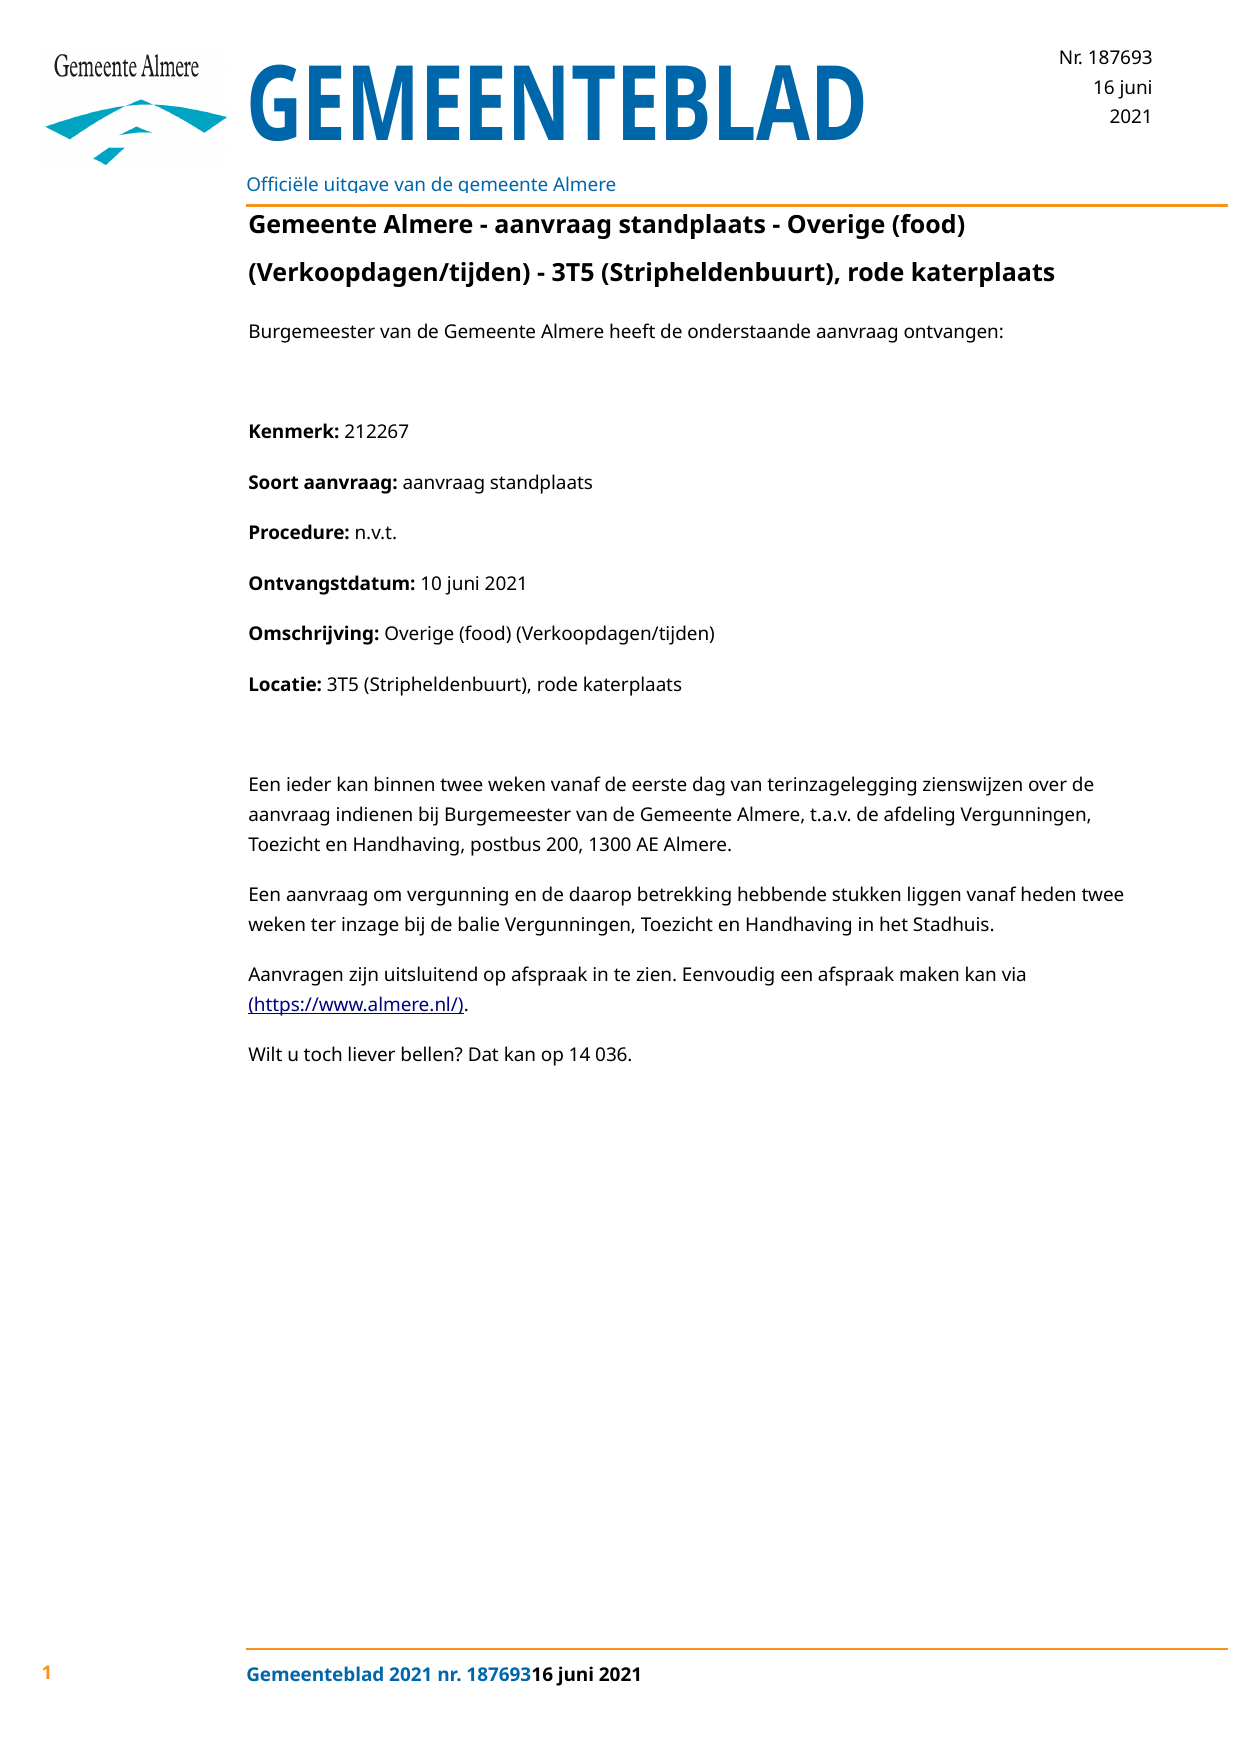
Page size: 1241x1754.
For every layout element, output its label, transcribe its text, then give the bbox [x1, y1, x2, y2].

text Omschrijving: Overige (food) (Verkoopdagen/tijden) [248, 620, 1152, 646]
text Aanvragen zijn uitsluitend op afspraak in te zien. Eenvoudig een afspraak maken kan via (https://www.almere.nl/). [248, 961, 1152, 1017]
text Soort aanvraag: aanvraag standplaats [248, 469, 1152, 495]
picture [41, 47, 231, 172]
text Een ieder kan binnen twee weken vanaf de eerste dag van terinzagelegging zienswijzen over de aanvraag indienen bij Burgemeester van de Gemeente Almere, t.a.v. de afdeling Vergunningen, Toezicht en Handhaving, postbus 200, 1300 AE Almere. [248, 772, 1152, 857]
text Kenmerk: 212267 [248, 419, 1152, 444]
text Procedure: n.v.t. [248, 519, 1152, 545]
text Ontvangstdatum: 10 juni 2021 [248, 570, 1152, 596]
text Locatie: 3T5 (Stripheldenbuurt), rode katerplaats [248, 671, 1152, 697]
text Gemeente Almere - aanvraag standplaats - Overige (food) (Verkoopdagen/tijden) - 3T5 (Stripheldenbuurt), rode katerplaats [248, 207, 1152, 288]
text Wilt u toch liever bellen? Dat kan op 14 036. [248, 1041, 1152, 1067]
text Een aanvraag om vergunning en de daarop betrekking hebbende stukken liggen vanaf heden twee weken ter inzage bij de balie Vergunningen, Toezicht en Handhaving in het Stadhuis. [248, 881, 1152, 937]
text Burgemeester van de Gemeente Almere heeft de onderstaande aanvraag ontvangen: [248, 318, 1152, 344]
